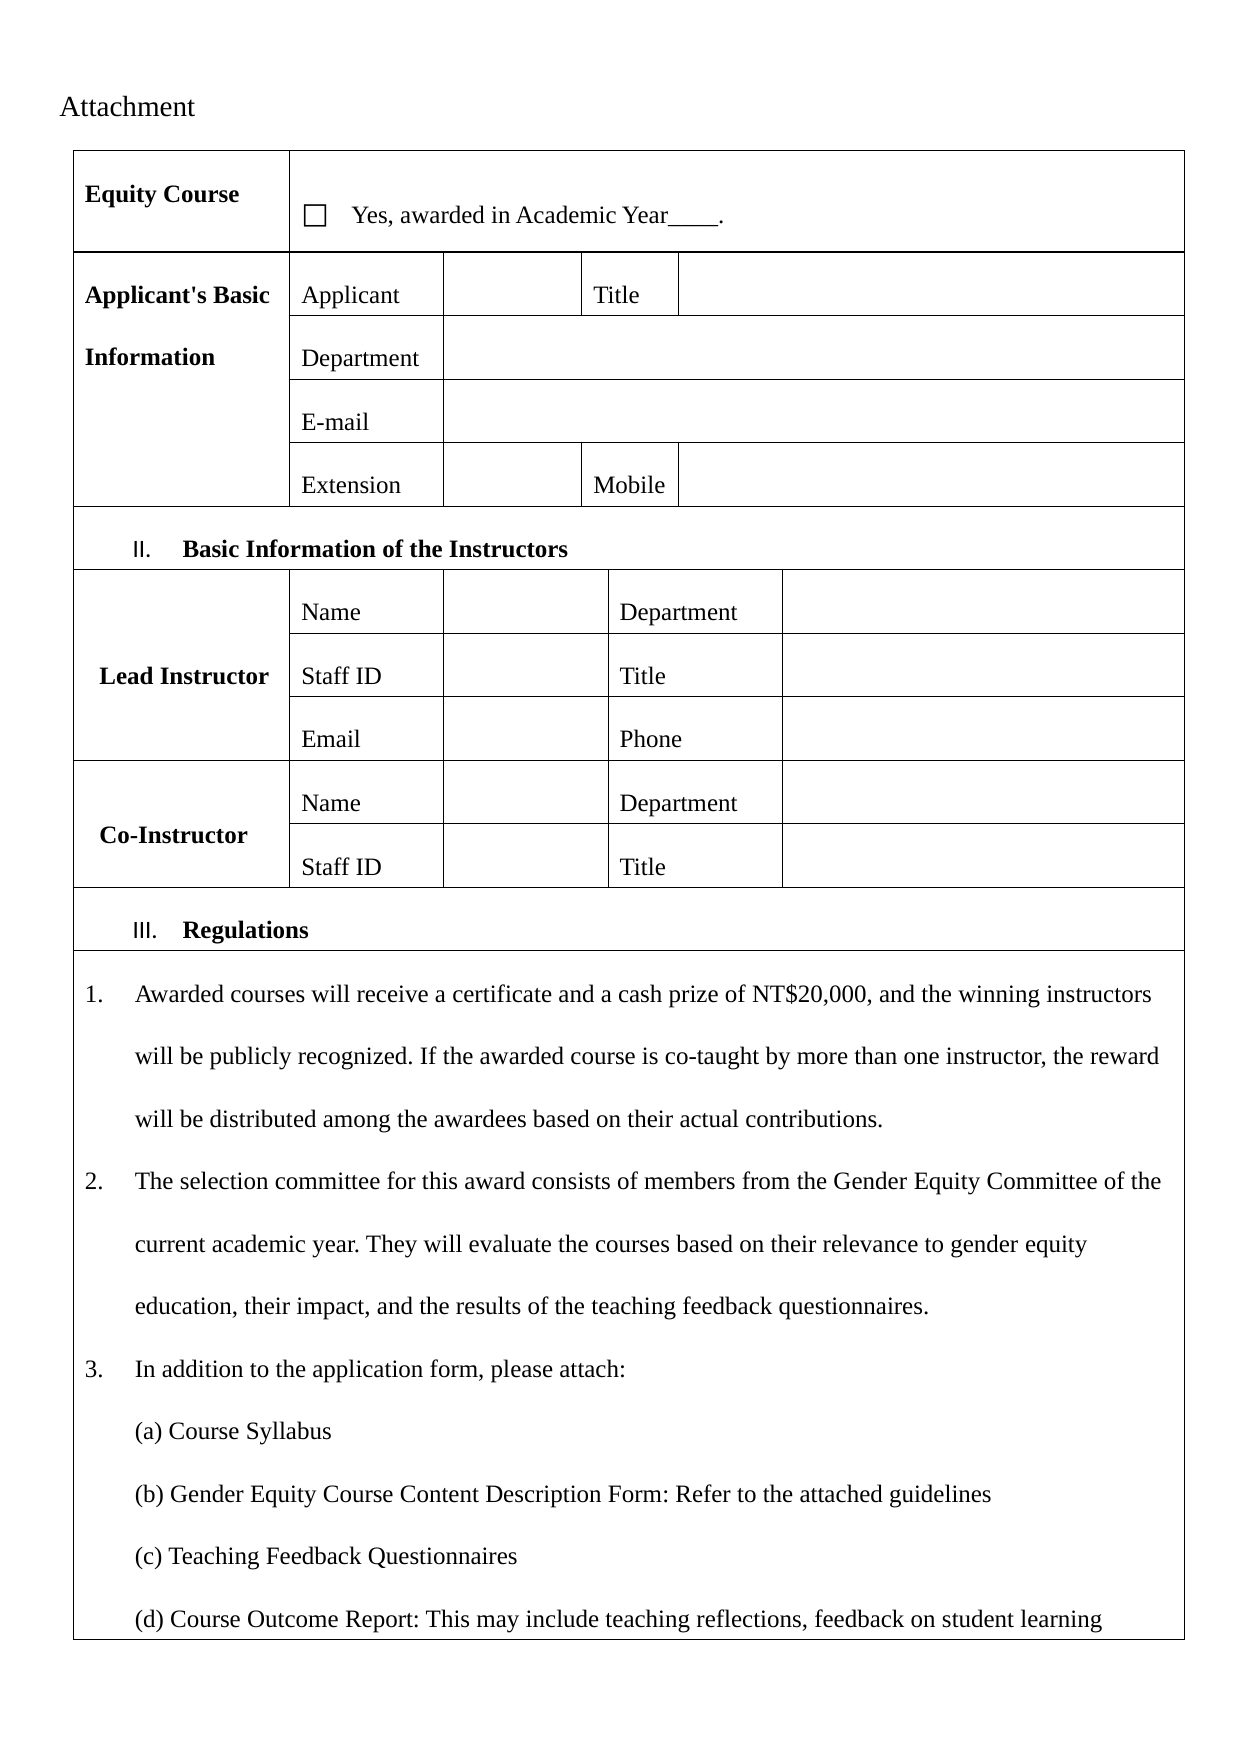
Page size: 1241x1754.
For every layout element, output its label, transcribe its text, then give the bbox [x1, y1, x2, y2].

table_cell Department [609, 761, 782, 823]
table_cell [783, 634, 1184, 696]
table_cell [1185, 150, 1189, 251]
table_cell Name [290, 761, 443, 823]
table_cell Title [609, 824, 782, 887]
table_cell Title [582, 253, 678, 315]
table_cell Title [609, 634, 782, 696]
table_cell Applicant [290, 253, 443, 315]
table_cell Mobile [582, 443, 678, 506]
table_cell [1185, 379, 1189, 442]
table_cell [1185, 887, 1189, 950]
table_cell Name [290, 570, 443, 633]
table_cell [444, 570, 608, 633]
table_cell Department [609, 570, 782, 633]
table_cell [783, 697, 1184, 760]
table_cell [444, 443, 581, 506]
table_cell [1185, 633, 1189, 696]
table_cell Applicant's Basic Information [74, 253, 289, 506]
table_cell Email [290, 697, 443, 760]
table_cell Extension [290, 443, 443, 506]
table_cell [1185, 569, 1189, 633]
table_cell No Yes, awarded in Academic Year____. [290, 151, 1184, 251]
table_cell [1185, 506, 1189, 569]
table_cell Basic Information of the Instructors [74, 507, 1184, 569]
table_cell [1185, 696, 1189, 760]
table_cell [1185, 442, 1189, 506]
table_cell E-mail [290, 380, 443, 442]
table_cell Department [290, 316, 443, 378]
table_cell [444, 634, 608, 696]
table_cell Co-Instructor [74, 761, 289, 887]
table_cell [1185, 315, 1189, 378]
table_cell [444, 253, 581, 315]
table_cell [679, 443, 1184, 506]
table_cell [444, 697, 608, 760]
table_cell [444, 761, 608, 823]
table_cell [783, 824, 1184, 887]
table_cell [444, 824, 608, 887]
table_cell [444, 380, 1184, 442]
table_cell Staff ID [290, 634, 443, 696]
table_cell [444, 316, 1184, 378]
table_cell Regulations [74, 888, 1184, 950]
table_cell [783, 761, 1184, 823]
table_cell Awarded courses will receive a certificate and a cash prize of NT$20,000, and the winning instructors will be publicly recognized. If the awarded course is co-taught by more than one instructor, the reward will be distributed among the awardees based on their actual contributions. The selection committee for this award consists of members from the Gender Equity Committee of the current academic year. They will evaluate the courses based on their relevance to gender equity education, their impact, and the results of the teaching feedback questionnaires. In addition to the application form, please attach: (a) Course Syllabus (b) Gender Equity Course Content Description Form: Refer to the attached guidelines (c) Teaching Feedback Questionnaires (d) Course Outcome Report: This may include teaching reflections, feedback on student learning [74, 951, 1184, 1639]
table_cell [1185, 823, 1189, 887]
table_cell [1185, 251, 1189, 315]
table_cell [783, 570, 1184, 633]
table_cell [679, 253, 1184, 315]
table_cell Staff ID [290, 824, 443, 887]
table_cell Equity Course [74, 151, 289, 251]
table_cell [1185, 760, 1189, 823]
table_cell Lead Instructor [74, 570, 289, 760]
table_cell [1185, 950, 1189, 1639]
table_cell Phone [609, 697, 782, 760]
